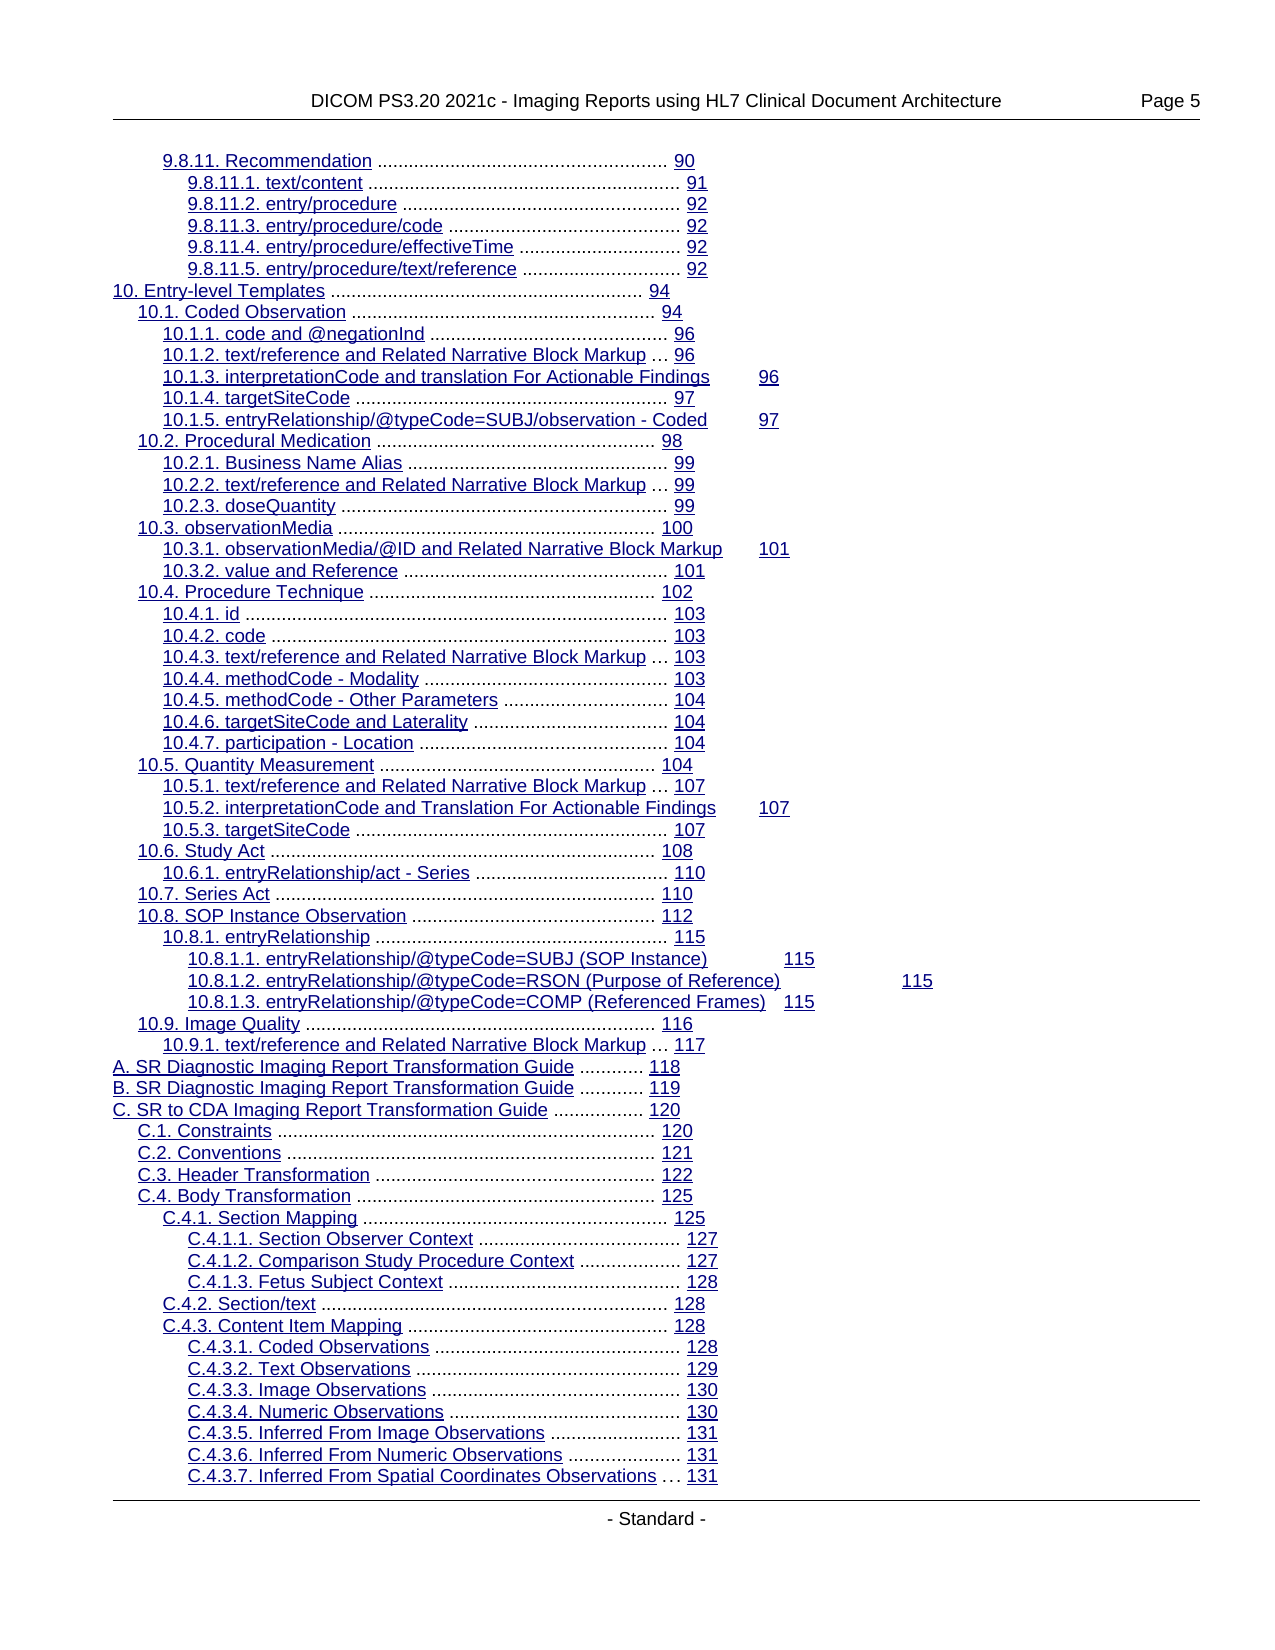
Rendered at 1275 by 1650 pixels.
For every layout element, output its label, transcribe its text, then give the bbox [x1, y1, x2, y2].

text 9.8.11.4. entry/procedure/effectiveTime 0 [187, 236, 1175, 258]
text 10.2.1. Business Name Alias 0 [162, 452, 1175, 473]
text 10.4. Procedure Technique 0 [137, 581, 1175, 603]
text C.4.1. Section Mapping 0 [162, 1207, 1175, 1228]
text C. SR to CDA Imaging Report Transformation Guide 0 [112, 1099, 1175, 1120]
text 10.8. SOP Instance Observation 0 [137, 905, 1175, 926]
text 10.4.1. id 0 [162, 603, 1175, 624]
text 10.2.3. doseQuantity 0 [162, 495, 1175, 517]
text 9.8.11.3. entry/procedure/code 0 [187, 215, 1175, 236]
text C.3. Header Transformation 0 [137, 1163, 1175, 1185]
text 10.8.1.3. entryRelationship/@typeCode=COMP (Referenced Frames) 0 [187, 991, 1175, 1012]
text 10.1. Coded Observation 0 [137, 301, 1175, 322]
text 10.7. Series Act 0 [137, 883, 1175, 905]
text 10.5. Quantity Measurement 0 [137, 754, 1175, 775]
text 10.8.1.2. entryRelationship/@typeCode=RSON (Purpose of Reference) 0 [187, 969, 1175, 991]
text B. SR Diagnostic Imaging Report Transformation Guide 0 [112, 1077, 1175, 1099]
text C.4.3. Content Item Mapping 0 [162, 1314, 1175, 1336]
text 9.8.11.5. entry/procedure/text/reference 0 [187, 258, 1175, 279]
text 10.5.2. interpretationCode and Translation For Actionable Findings 0 [162, 797, 1175, 818]
text 10.3.1. observationMedia/@ID and Related Narrative Block Markup 0 [162, 538, 1175, 560]
text C.4.3.5. Inferred From Image Observations 0 [187, 1422, 1175, 1444]
text 9.8.11.2. entry/procedure 0 [187, 193, 1175, 215]
text 10. Entry-level Templates 0 [112, 279, 1175, 301]
text 10.6.1. entryRelationship/act - Series 0 [162, 862, 1175, 883]
text 10.4.2. code 0 [162, 624, 1175, 646]
text C.4.3.1. Coded Observations 0 [187, 1336, 1175, 1357]
text 10.9.1. text/reference and Related Narrative Block Markup 0 [162, 1034, 1175, 1056]
text A. SR Diagnostic Imaging Report Transformation Guide 0 [112, 1056, 1175, 1077]
text C.4.3.3. Image Observations 0 [187, 1379, 1175, 1401]
text C.1. Constraints 0 [137, 1120, 1175, 1142]
text 10.4.4. methodCode - Modality 0 [162, 667, 1175, 689]
text C.2. Conventions 0 [137, 1142, 1175, 1163]
text 10.3. observationMedia 0 [137, 517, 1175, 538]
text 9.8.11. Recommendation 0 [162, 150, 1175, 172]
text C.4.3.2. Text Observations 0 [187, 1357, 1175, 1379]
text 10.1.2. text/reference and Related Narrative Block Markup 0 [162, 344, 1175, 366]
text C.4.1.1. Section Observer Context 0 [187, 1228, 1175, 1250]
text 10.4.7. participation - Location 0 [162, 732, 1175, 754]
text 10.2.2. text/reference and Related Narrative Block Markup 0 [162, 473, 1175, 495]
text C.4. Body Transformation 0 [137, 1185, 1175, 1207]
text C.4.3.7. Inferred From Spatial Coordinates Observations 0 [187, 1465, 1175, 1487]
text 10.3.2. value and Reference 0 [162, 560, 1175, 581]
text 10.4.5. methodCode - Other Parameters 0 [162, 689, 1175, 711]
text 10.4.6. targetSiteCode and Laterality 0 [162, 711, 1175, 732]
text 10.1.1. code and @negationInd 0 [162, 322, 1175, 344]
text 10.8.1. entryRelationship 0 [162, 926, 1175, 948]
text 10.4.3. text/reference and Related Narrative Block Markup 0 [162, 646, 1175, 667]
text C.4.1.3. Fetus Subject Context 0 [187, 1271, 1175, 1293]
text 10.5.1. text/reference and Related Narrative Block Markup 0 [162, 775, 1175, 797]
text 10.2. Procedural Medication 0 [137, 430, 1175, 452]
text 10.1.4. targetSiteCode 0 [162, 387, 1175, 409]
text C.4.3.4. Numeric Observations 0 [187, 1401, 1175, 1422]
text 10.8.1.1. entryRelationship/@typeCode=SUBJ (SOP Instance) 0 [187, 948, 1175, 969]
text 9.8.11.1. text/content 0 [187, 172, 1175, 193]
text C.4.2. Section/text 0 [162, 1293, 1175, 1314]
text 10.9. Image Quality 0 [137, 1012, 1175, 1034]
text C.4.3.6. Inferred From Numeric Observations 0 [187, 1444, 1175, 1465]
text 10.1.3. interpretationCode and translation For Actionable Findings 0 [162, 366, 1175, 387]
text C.4.1.2. Comparison Study Procedure Context 0 [187, 1250, 1175, 1271]
text 10.5.3. targetSiteCode 0 [162, 818, 1175, 840]
text 10.1.5. entryRelationship/@typeCode=SUBJ/observation - Coded 0 [162, 409, 1175, 430]
text 10.6. Study Act 0 [137, 840, 1175, 862]
